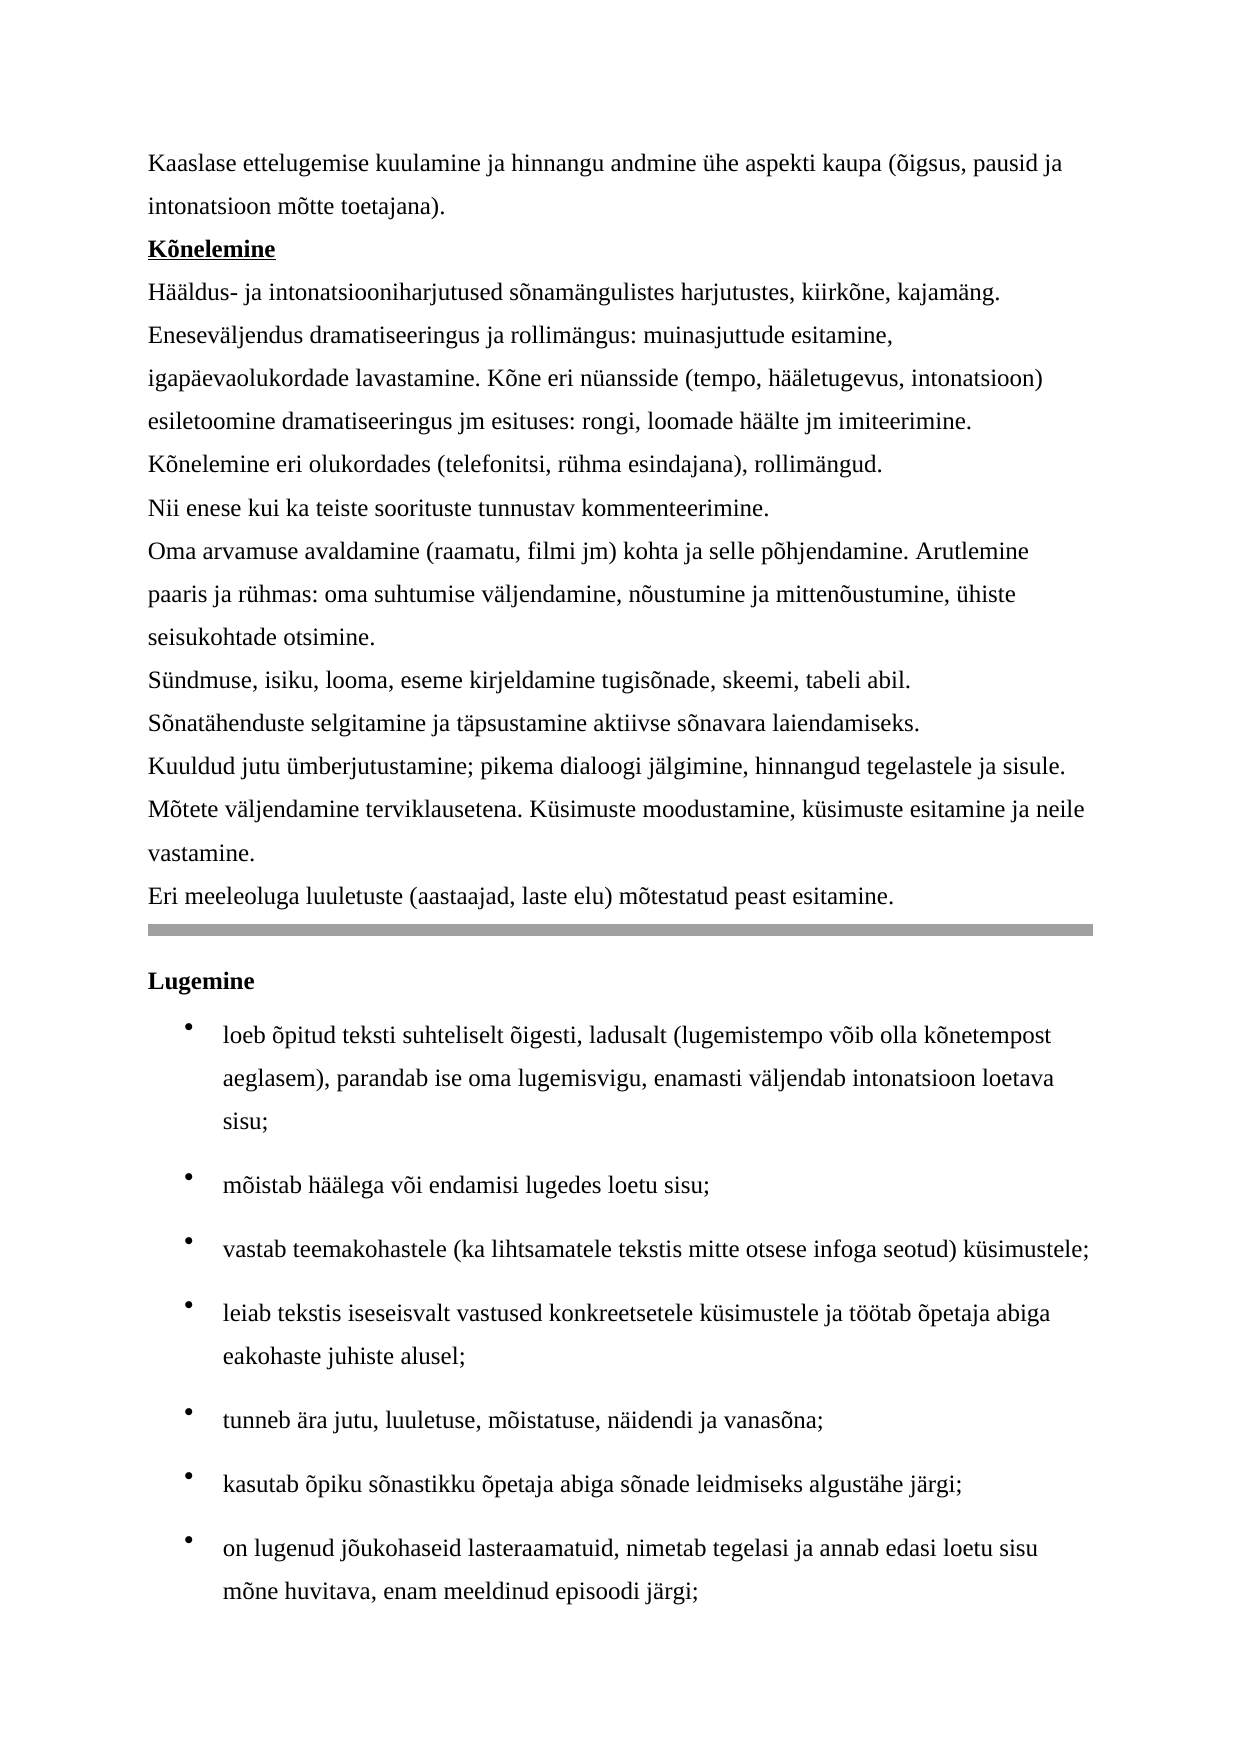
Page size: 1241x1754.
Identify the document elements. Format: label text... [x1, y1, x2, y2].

list kasutab õpiku sõnastikku õpetaja abiga sõnade leidmiseks algustähe järgi; [185, 1469, 1093, 1498]
list tunneb ära jutu, luuletuse, mõistatuse, näidendi ja vanasõna; [185, 1405, 1093, 1434]
list leiab tekstis iseseisvalt vastused konkreetsetele küsimustele ja töötab õpetaja abiga eakohaste juhiste alusel; [185, 1298, 1093, 1370]
text Lugemine [148, 966, 1093, 995]
text Kaaslase ettelugemise kuulamine ja hinnangu andmine ühe aspekti kaupa (õigsus, pausid ja intonatsioon mõtte toetajana). Kõnelemine Hääldus- ja intonatsiooniharjutused sõnamängulistes harjutustes, kiirkõne, kajamäng. Eneseväljendus dramatiseeringus ja rollimängus: muinasjuttude esitamine, igapäevaolukordade lavastamine. Kõne eri nüansside (tempo, hääletugevus, intonatsioon) esiletoomine dramatiseeringus jm esituses: rongi, loomade häälte jm imiteerimine. Kõnelemine eri olukordades (telefonitsi, rühma esindajana), rollimängud. Nii enese kui ka teiste soorituste tunnustav kommenteerimine. Oma arvamuse avaldamine (raamatu, filmi jm) kohta ja selle põhjendamine. Arutlemine paaris ja rühmas: oma suhtumise väljendamine, nõustumine ja mittenõustumine, ühiste seisukohtade otsimine. Sündmuse, isiku, looma, eseme kirjeldamine tugisõnade, skeemi, tabeli abil. Sõnatähenduste selgitamine ja täpsustamine aktiivse sõnavara laiendamiseks. Kuuldud jutu ümberjutustamine; pikema dialoogi jälgimine, hinnangud tegelastele ja sisule. Mõtete väljendamine terviklausetena. Küsimuste moodustamine, küsimuste esitamine ja neile vastamine. Eri meeleoluga luuletuste (aastaajad, laste elu) mõtestatud peast esitamine. [148, 148, 1093, 909]
list vastab teemakohastele (ka lihtsamatele tekstis mitte otsese infoga seotud) küsimustele; [185, 1234, 1093, 1263]
list mõistab häälega või endamisi lugedes loetu sisu; [185, 1170, 1093, 1199]
list on lugenud jõukohaseid lasteraamatuid, nimetab tegelasi ja annab edasi loetu sisu mõne huvitava, enam meeldinud episoodi järgi; [185, 1533, 1093, 1605]
list loeb õpitud teksti suhteliselt õigesti, ladusalt (lugemistempo võib olla kõnetempost aeglasem), parandab ise oma lugemisvigu, enamasti väljendab intonatsioon loetava sisu; [185, 1020, 1093, 1135]
